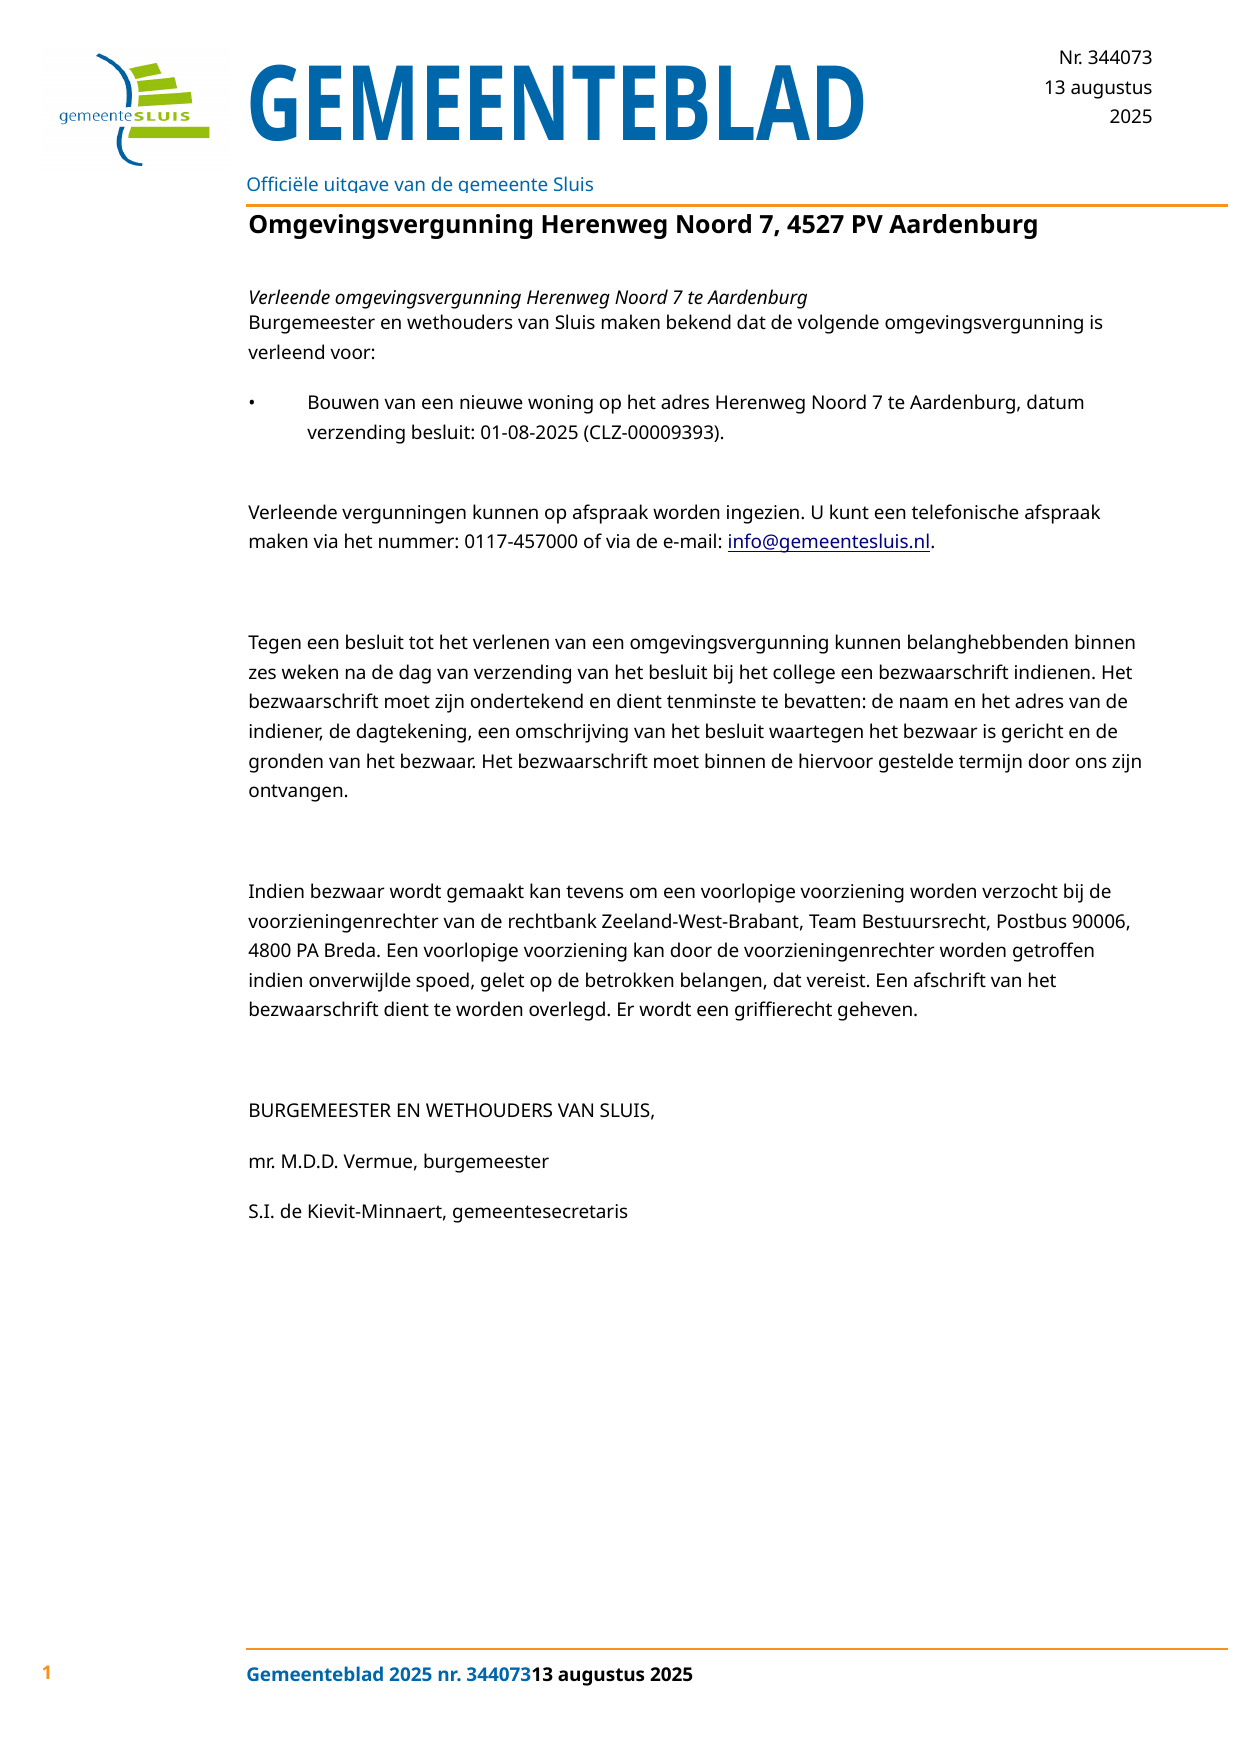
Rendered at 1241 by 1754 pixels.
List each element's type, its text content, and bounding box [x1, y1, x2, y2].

text Verleende omgevingsvergunning Herenweg Noord 7 te Aardenburg [248, 284, 1152, 309]
text Indien bezwaar wordt gemaakt kan tevens om een voorlopige voorziening worden verzocht bij de voorzieningenrechter van de rechtbank Zeeland-West-Brabant, Team Bestuursrecht, Postbus 90006, 4800 PA Breda. Een voorlopige voorziening kan door de voorzieningenrechter worden getroffen indien onverwijlde spoed, gelet op de betrokken belangen, dat vereist. Een afschrift van het bezwaarschrift dient te worden overlegd. Er wordt een griffierecht geheven. [248, 878, 1152, 1022]
text S.I. de Kievit-Minnaert, gemeentesecretaris [248, 1198, 1152, 1224]
text BURGEMEESTER EN WETHOUDERS VAN SLUIS, [248, 1097, 1152, 1123]
picture [41, 47, 231, 172]
text Tegen een besluit tot het verlenen van een omgevingsvergunning kunnen belanghebbenden binnen zes weken na de dag van verzending van het besluit bij het college een bezwaarschrift indienen. Het bezwaarschrift moet zijn ondertekend en dient tenminste te bevatten: de naam en het adres van de indiener, de dagtekening, een omschrijving van het besluit waartegen het bezwaar is gericht en de gronden van het bezwaar. Het bezwaarschrift moet binnen de hiervoor gestelde termijn door ons zijn ontvangen. [248, 629, 1152, 803]
text mr. M.D.D. Vermue, burgemeester [248, 1148, 1152, 1174]
text Omgevingsvergunning Herenweg Noord 7, 4527 PV Aardenburg [248, 207, 1152, 241]
text Burgemeester en wethouders van Sluis maken bekend dat de volgende omgevingsvergunning is verleend voor: [248, 309, 1152, 365]
list Bouwen van een nieuwe woning op het adres Herenweg Noord 7 te Aardenburg, datum verzending besluit: 01-08-2025 (CLZ-00009393). [248, 389, 1152, 445]
text Verleende vergunningen kunnen op afspraak worden ingezien. U kunt een telefonische afspraak maken via het nummer: 0117-457000 of via de e-mail: info@gemeentesluis.nl. [248, 499, 1152, 554]
